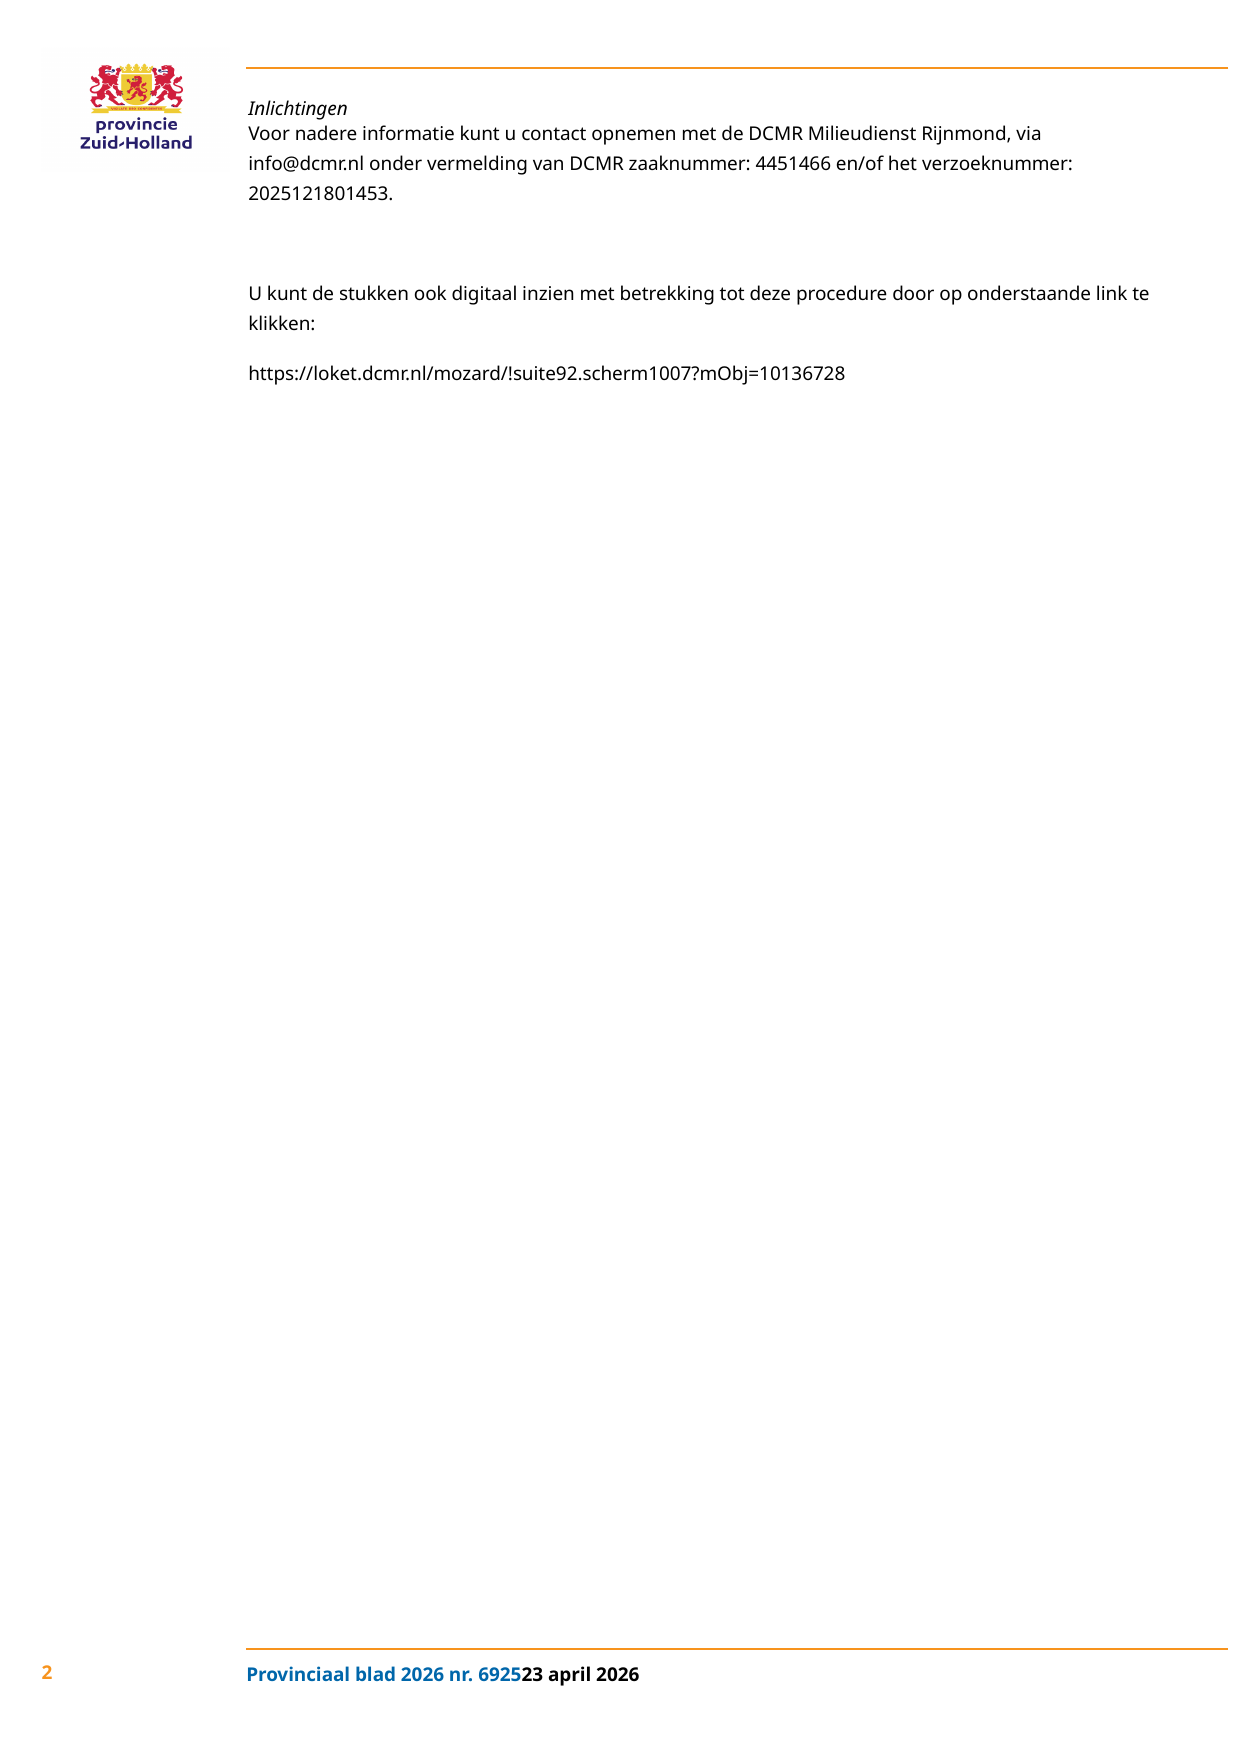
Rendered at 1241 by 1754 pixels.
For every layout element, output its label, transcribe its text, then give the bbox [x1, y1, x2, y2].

text U kunt de stukken ook digitaal inzien met betrekking tot deze procedure door op onderstaande link te klikken: [248, 281, 1152, 336]
text Voor nadere informatie kunt u contact opnemen met de DCMR Milieudienst Rijnmond, via info@dcmr.nl onder vermelding van DCMR zaaknummer: 4451466 en/of het verzoeknummer: 2025121801453. [248, 121, 1152, 205]
picture [41, 47, 231, 172]
text Inlichtingen [248, 95, 1152, 121]
text https://loket.dcmr.nl/mozard/!suite92.scherm1007?mObj=10136728 [248, 361, 1152, 386]
